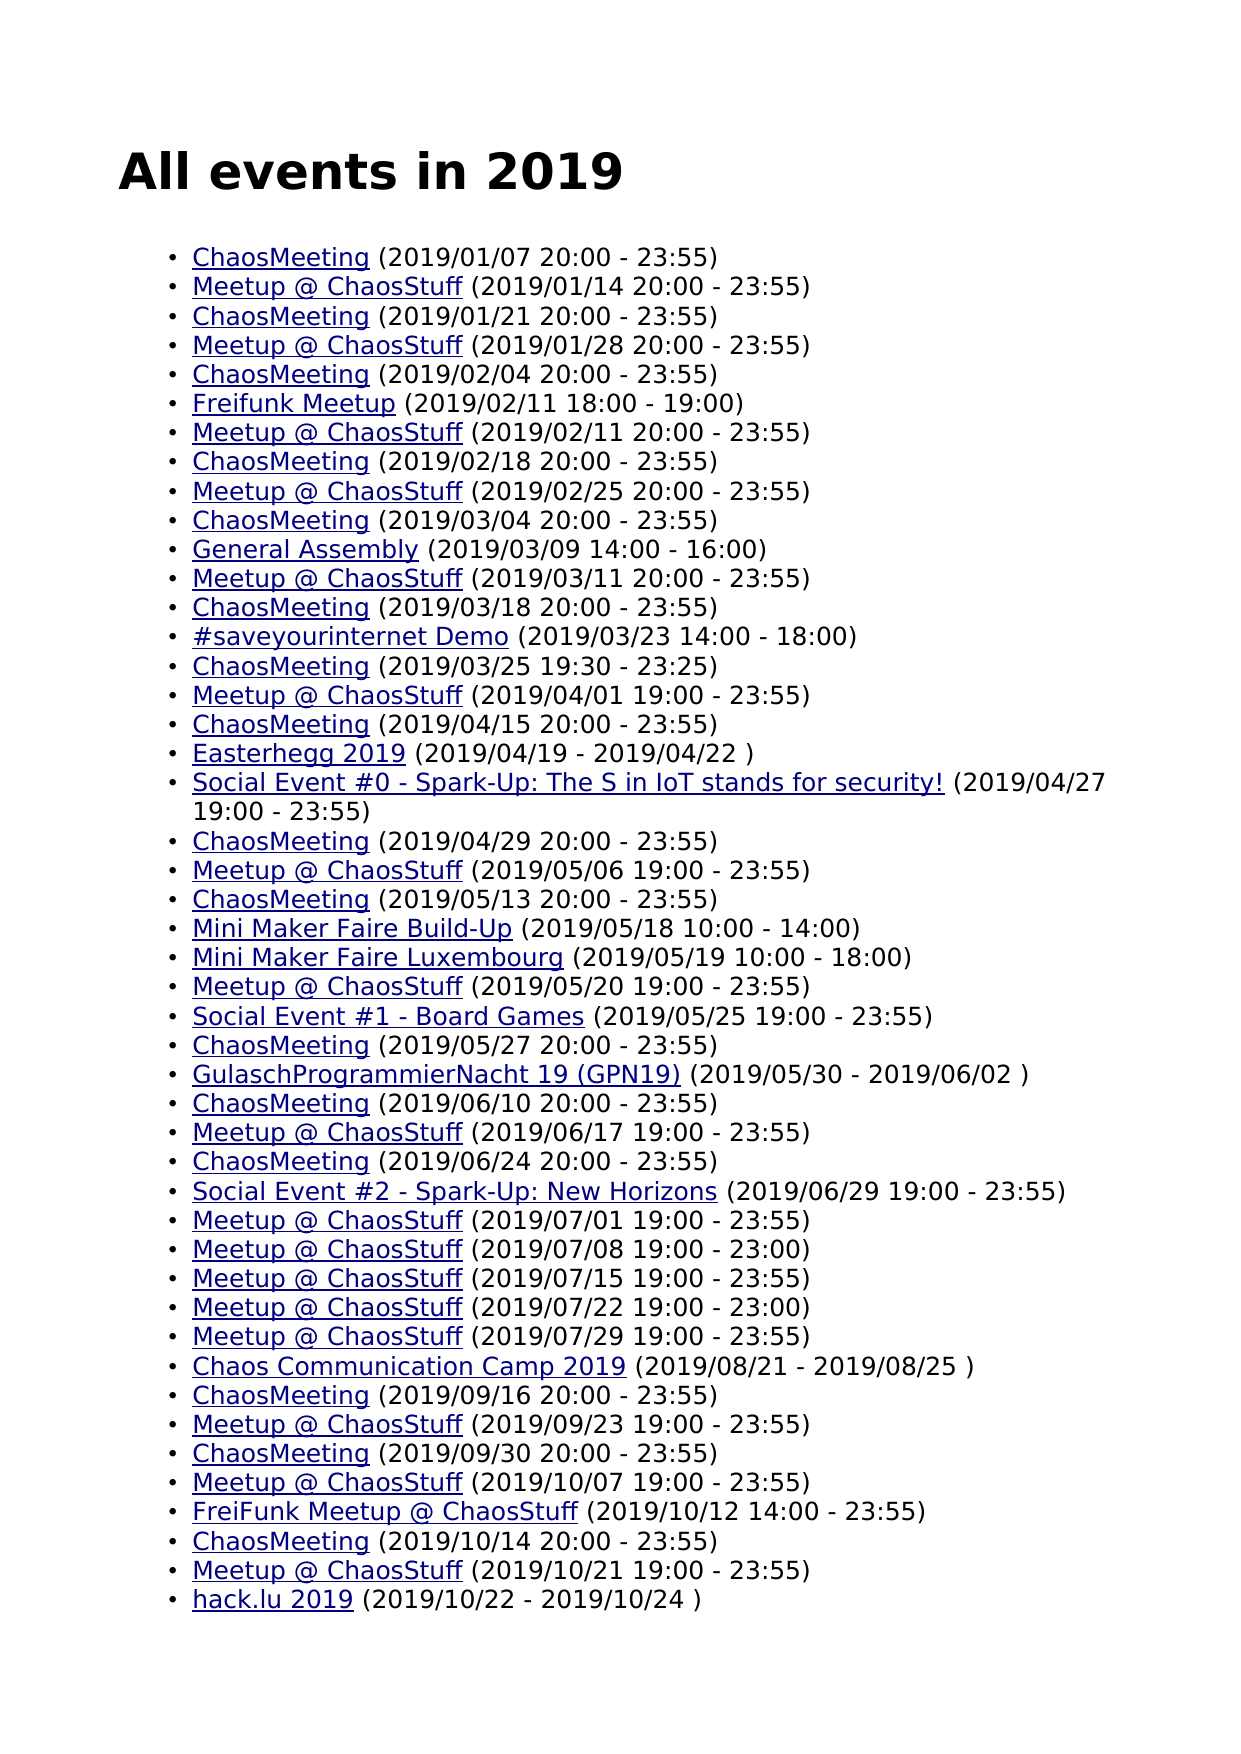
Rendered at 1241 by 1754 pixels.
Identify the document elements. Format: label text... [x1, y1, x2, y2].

list FreiFunk Meetup @ ChaosStuff (2019/10/12 14:00 - 23:55) [177, 1497, 1122, 1527]
list Meetup @ ChaosStuff (2019/01/28 20:00 - 23:55) [177, 331, 1122, 360]
list Meetup @ ChaosStuff (2019/07/15 19:00 - 23:55) [177, 1264, 1122, 1293]
list ChaosMeeting (2019/09/30 20:00 - 23:55) [177, 1439, 1122, 1468]
list Meetup @ ChaosStuff (2019/09/23 19:00 - 23:55) [177, 1410, 1122, 1439]
list Meetup @ ChaosStuff (2019/10/07 19:00 - 23:55) [177, 1468, 1122, 1497]
list Mini Maker Faire Build-Up (2019/05/18 10:00 - 14:00) [177, 914, 1122, 943]
list Meetup @ ChaosStuff (2019/02/25 20:00 - 23:55) [177, 477, 1122, 506]
list Mini Maker Faire Luxembourg (2019/05/19 10:00 - 18:00) [177, 943, 1122, 972]
list Meetup @ ChaosStuff (2019/01/14 20:00 - 23:55) [177, 272, 1122, 302]
list ChaosMeeting (2019/01/21 20:00 - 23:55) [177, 302, 1122, 331]
list Meetup @ ChaosStuff (2019/04/01 19:00 - 23:55) [177, 681, 1122, 710]
list Social Event #2 - Spark-Up: New Horizons (2019/06/29 19:00 - 23:55) [177, 1177, 1122, 1206]
list Meetup @ ChaosStuff (2019/03/11 20:00 - 23:55) [177, 564, 1122, 593]
list Meetup @ ChaosStuff (2019/10/21 19:00 - 23:55) [177, 1556, 1122, 1585]
list ChaosMeeting (2019/03/25 19:30 - 23:25) [177, 652, 1122, 681]
list Meetup @ ChaosStuff (2019/07/22 19:00 - 23:00) [177, 1293, 1122, 1322]
list Easterhegg 2019 (2019/04/19 - 2019/04/22 ) [177, 739, 1122, 768]
list Meetup @ ChaosStuff (2019/07/01 19:00 - 23:55) [177, 1206, 1122, 1235]
list Meetup @ ChaosStuff (2019/07/29 19:00 - 23:55) [177, 1322, 1122, 1352]
list Meetup @ ChaosStuff (2019/06/17 19:00 - 23:55) [177, 1118, 1122, 1147]
list ChaosMeeting (2019/01/07 20:00 - 23:55) [177, 243, 1122, 272]
list ChaosMeeting (2019/10/14 20:00 - 23:55) [177, 1527, 1122, 1556]
list hack.lu 2019 (2019/10/22 - 2019/10/24 ) [177, 1585, 1122, 1614]
list GulaschProgrammierNacht 19 (GPN19) (2019/05/30 - 2019/06/02 ) [177, 1060, 1122, 1089]
list ChaosMeeting (2019/06/10 20:00 - 23:55) [177, 1089, 1122, 1118]
list General Assembly (2019/03/09 14:00 - 16:00) [177, 535, 1122, 564]
list ChaosMeeting (2019/04/15 20:00 - 23:55) [177, 710, 1122, 739]
subtitle All events in 2019 [118, 143, 1122, 201]
list ChaosMeeting (2019/09/16 20:00 - 23:55) [177, 1381, 1122, 1410]
list Social Event #0 - Spark-Up: The S in IoT stands for security! (2019/04/27 19:00 - 23:55) [177, 768, 1122, 827]
list ChaosMeeting (2019/02/18 20:00 - 23:55) [177, 447, 1122, 477]
list Meetup @ ChaosStuff (2019/07/08 19:00 - 23:00) [177, 1235, 1122, 1264]
list ChaosMeeting (2019/05/27 20:00 - 23:55) [177, 1031, 1122, 1060]
list ChaosMeeting (2019/03/18 20:00 - 23:55) [177, 593, 1122, 622]
list ChaosMeeting (2019/04/29 20:00 - 23:55) [177, 827, 1122, 856]
list Freifunk Meetup (2019/02/11 18:00 - 19:00) [177, 389, 1122, 418]
list Chaos Communication Camp 2019 (2019/08/21 - 2019/08/25 ) [177, 1352, 1122, 1381]
list ChaosMeeting (2019/02/04 20:00 - 23:55) [177, 360, 1122, 389]
list Meetup @ ChaosStuff (2019/05/06 19:00 - 23:55) [177, 856, 1122, 885]
list ChaosMeeting (2019/03/04 20:00 - 23:55) [177, 506, 1122, 535]
list ChaosMeeting (2019/06/24 20:00 - 23:55) [177, 1147, 1122, 1177]
list Social Event #1 - Board Games (2019/05/25 19:00 - 23:55) [177, 1002, 1122, 1031]
list #saveyourinternet Demo (2019/03/23 14:00 - 18:00) [177, 622, 1122, 652]
list Meetup @ ChaosStuff (2019/02/11 20:00 - 23:55) [177, 418, 1122, 447]
list Meetup @ ChaosStuff (2019/05/20 19:00 - 23:55) [177, 972, 1122, 1002]
list ChaosMeeting (2019/05/13 20:00 - 23:55) [177, 885, 1122, 914]
